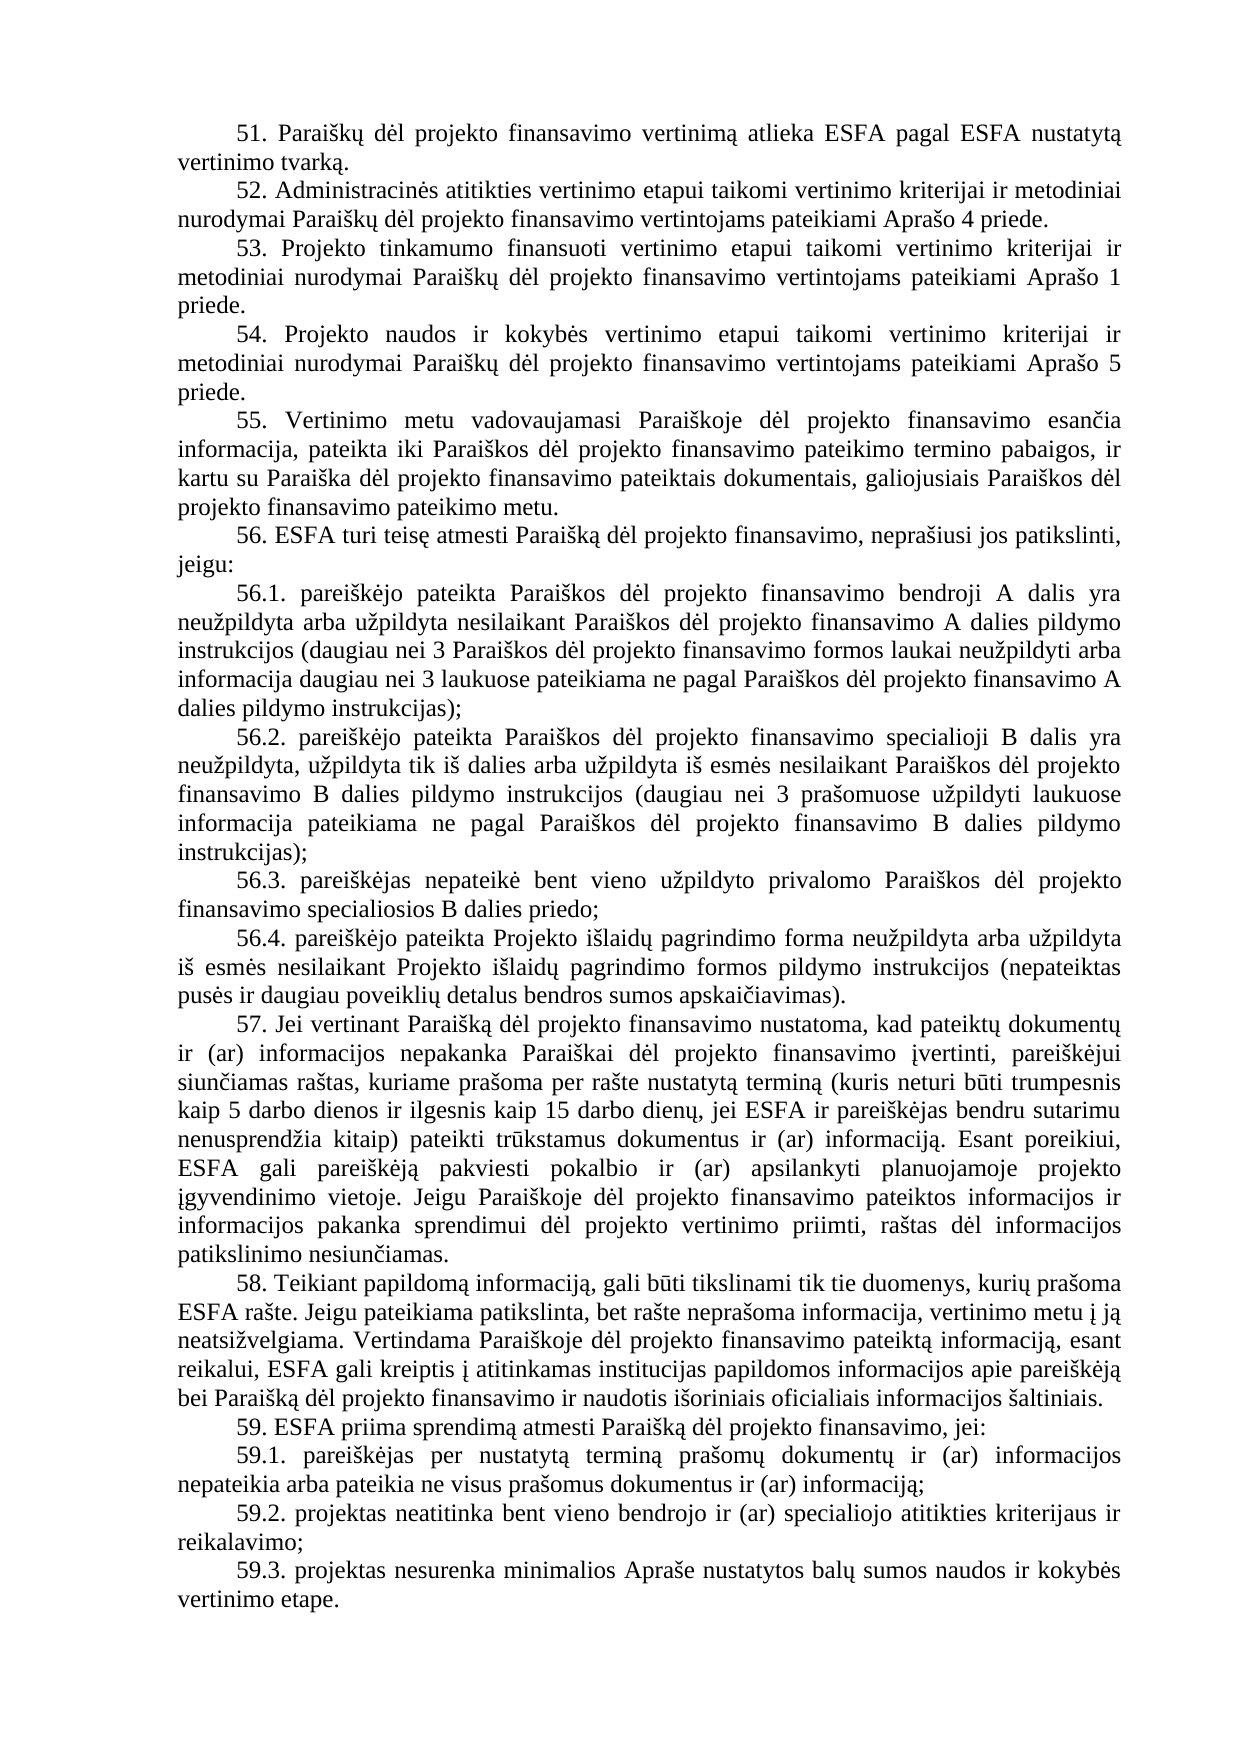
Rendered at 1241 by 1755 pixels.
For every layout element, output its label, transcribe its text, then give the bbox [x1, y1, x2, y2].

text 58. Teikiant papildomą informaciją, gali būti tikslinami tik tie duomenys, kurių prašoma ESFA rašte. Jeigu pateikiama patikslinta, bet rašte neprašoma informacija, vertinimo metu į ją neatsižvelgiama. Vertindama Paraiškoje dėl projekto finansavimo pateiktą informaciją, esant reikalui, ESFA gali kreiptis į atitinkamas institucijas papildomos informacijos apie pareiškėją bei Paraišką dėl projekto finansavimo ir naudotis išoriniais oficialiais informacijos šaltiniais. [177, 1268, 1122, 1412]
text 59. ESFA priima sprendimą atmesti Paraišką dėl projekto finansavimo, jei: [177, 1412, 1122, 1441]
text 56. ESFA turi teisę atmesti Paraišką dėl projekto finansavimo, neprašiusi jos patikslinti, jeigu: [177, 521, 1122, 578]
text 56.4. pareiškėjo pateikta Projekto išlaidų pagrindimo forma neužpildyta arba užpildyta iš esmės nesilaikant Projekto išlaidų pagrindimo formos pildymo instrukcijos (nepateiktas pusės ir daugiau poveiklių detalus bendros sumos apskaičiavimas). [177, 923, 1122, 1009]
text 59.3. projektas nesurenka minimalios Apraše nustatytos balų sumos naudos ir kokybės vertinimo etape. [177, 1556, 1122, 1613]
text 59.2. projektas neatitinka bent vieno bendrojo ir (ar) specialiojo atitikties kriterijaus ir reikalavimo; [177, 1498, 1122, 1556]
text 56.2. pareiškėjo pateikta Paraiškos dėl projekto finansavimo specialioji B dalis yra neužpildyta, užpildyta tik iš dalies arba užpildyta iš esmės nesilaikant Paraiškos dėl projekto finansavimo B dalies pildymo instrukcijos (daugiau nei 3 prašomuose užpildyti laukuose informacija pateikiama ne pagal Paraiškos dėl projekto finansavimo B dalies pildymo instrukcijas); [177, 722, 1122, 866]
text 54. Projekto naudos ir kokybės vertinimo etapui taikomi vertinimo kriterijai ir metodiniai nurodymai Paraiškų dėl projekto finansavimo vertintojams pateikiami Aprašo 5 priede. [177, 319, 1122, 406]
text 56.1. pareiškėjo pateikta Paraiškos dėl projekto finansavimo bendroji A dalis yra neužpildyta arba užpildyta nesilaikant Paraiškos dėl projekto finansavimo A dalies pildymo instrukcijos (daugiau nei 3 Paraiškos dėl projekto finansavimo formos laukai neužpildyti arba informacija daugiau nei 3 laukuose pateikiama ne pagal Paraiškos dėl projekto finansavimo A dalies pildymo instrukcijas); [177, 578, 1122, 722]
text 57. Jei vertinant Paraišką dėl projekto finansavimo nustatoma, kad pateiktų dokumentų ir (ar) informacijos nepakanka Paraiškai dėl projekto finansavimo įvertinti, pareiškėjui siunčiamas raštas, kuriame prašoma per rašte nustatytą terminą (kuris neturi būti trumpesnis kaip 5 darbo dienos ir ilgesnis kaip 15 darbo dienų, jei ESFA ir pareiškėjas bendru sutarimu nenusprendžia kitaip) pateikti trūkstamus dokumentus ir (ar) informaciją. Esant poreikiui, ESFA gali pareiškėją pakviesti pokalbio ir (ar) apsilankyti planuojamoje projekto įgyvendinimo vietoje. Jeigu Paraiškoje dėl projekto finansavimo pateiktos informacijos ir informacijos pakanka sprendimui dėl projekto vertinimo priimti, raštas dėl informacijos patikslinimo nesiunčiamas. [177, 1009, 1122, 1268]
text 55. Vertinimo metu vadovaujamasi Paraiškoje dėl projekto finansavimo esančia informacija, pateikta iki Paraiškos dėl projekto finansavimo pateikimo termino pabaigos, ir kartu su Paraiška dėl projekto finansavimo pateiktais dokumentais, galiojusiais Paraiškos dėl projekto finansavimo pateikimo metu. [177, 406, 1122, 521]
text 56.3. pareiškėjas nepateikė bent vieno užpildyto privalomo Paraiškos dėl projekto finansavimo specialiosios B dalies priedo; [177, 866, 1122, 923]
text 53. Projekto tinkamumo finansuoti vertinimo etapui taikomi vertinimo kriterijai ir metodiniai nurodymai Paraiškų dėl projekto finansavimo vertintojams pateikiami Aprašo 1 priede. [177, 233, 1122, 319]
text 52. Administracinės atitikties vertinimo etapui taikomi vertinimo kriterijai ir metodiniai nurodymai Paraiškų dėl projekto finansavimo vertintojams pateikiami Aprašo 4 priede. [177, 176, 1122, 233]
text 59.1. pareiškėjas per nustatytą terminą prašomų dokumentų ir (ar) informacijos nepateikia arba pateikia ne visus prašomus dokumentus ir (ar) informaciją; [177, 1441, 1122, 1498]
text 51. Paraiškų dėl projekto finansavimo vertinimą atlieka ESFA pagal ESFA nustatytą vertinimo tvarką. [177, 118, 1122, 176]
